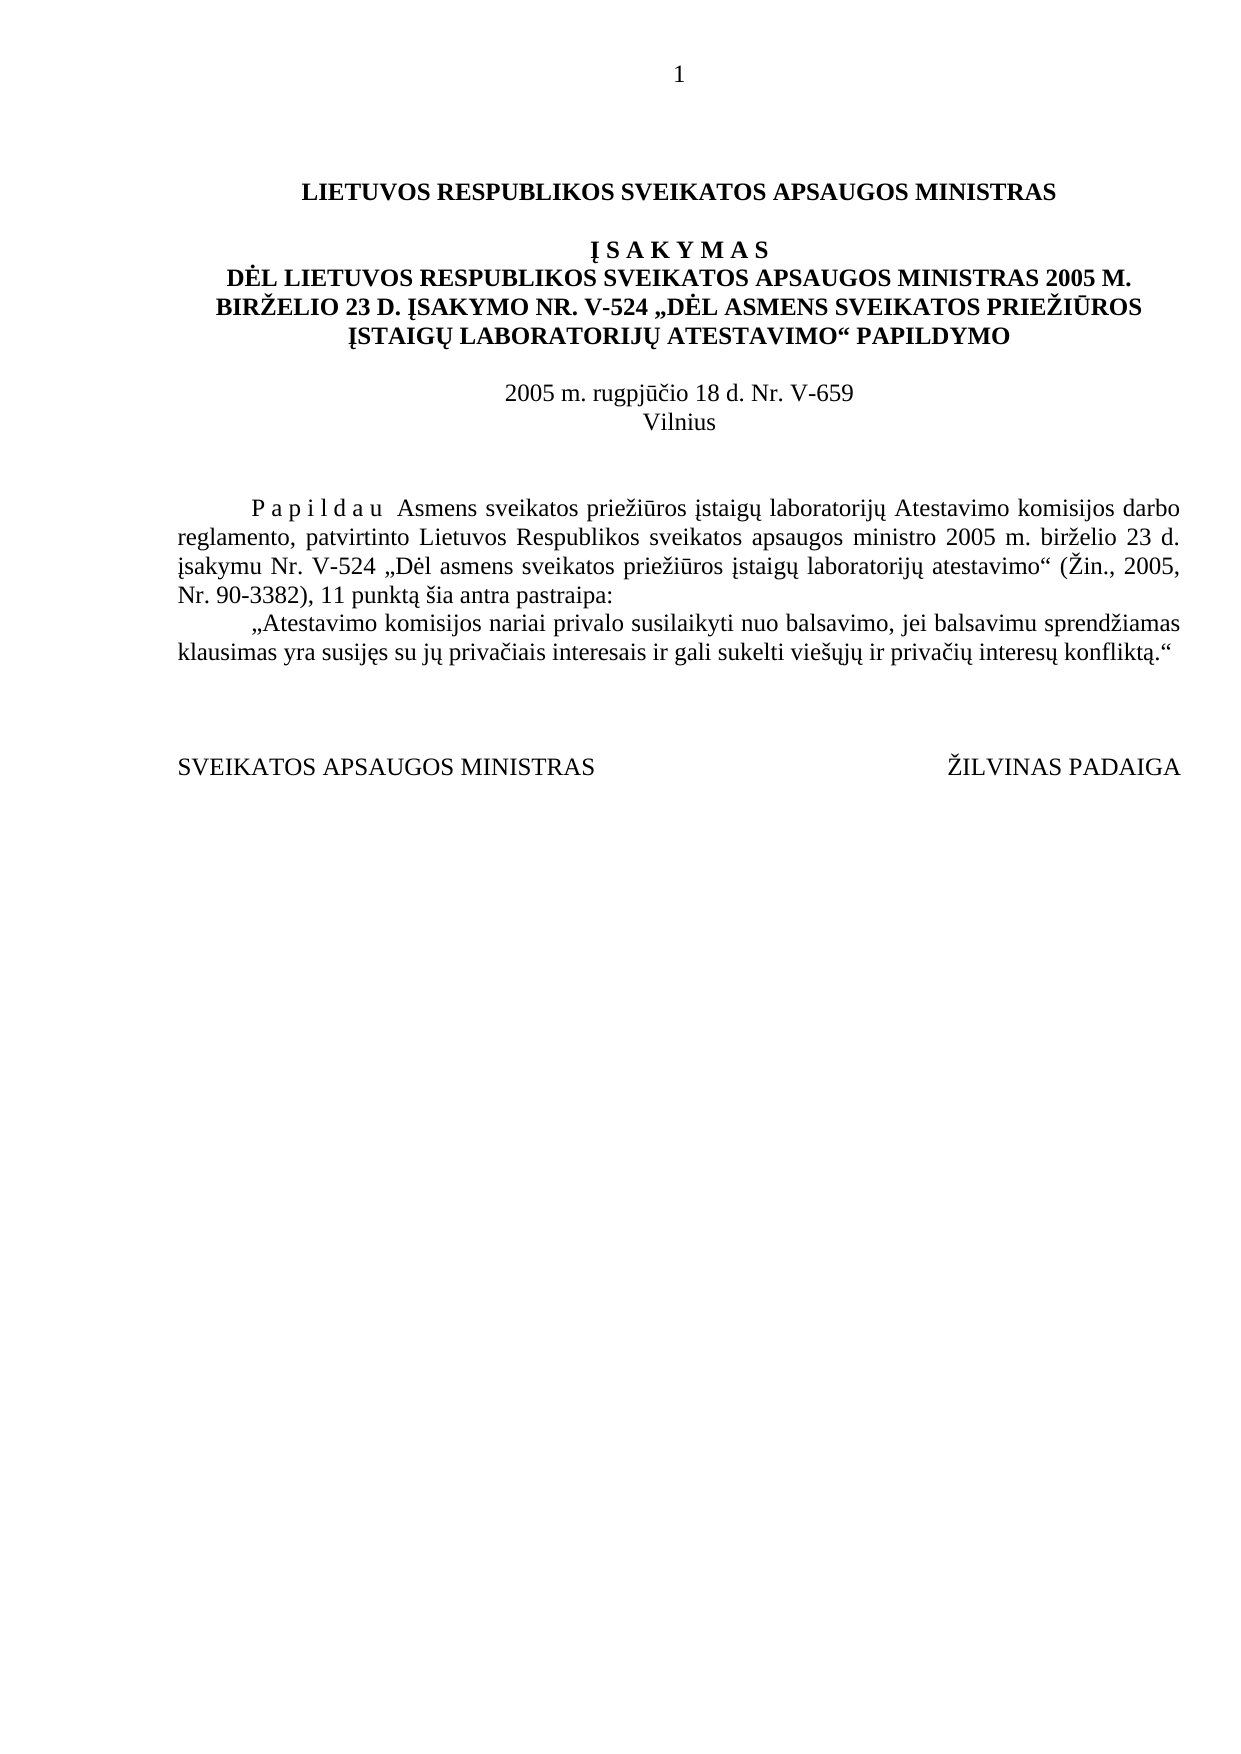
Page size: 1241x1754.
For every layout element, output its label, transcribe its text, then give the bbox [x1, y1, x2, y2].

text „Atestavimo komisijos nariai privalo susilaikyti nuo balsavimo, jei balsavimu sprendžiamas klausimas yra susijęs su jų privačiais interesais ir gali sukelti viešųjų ir privačių interesų konfliktą.“ [177, 608, 1181, 666]
text SVEIKATOS APSAUGOS MINISTRAS ŽILVINAS PADAIGA [177, 752, 1181, 781]
text LIETUVOS RESPUBLIKOS SVEIKATOS APSAUGOS MINISTRAS [177, 177, 1181, 206]
text Vilnius [177, 407, 1181, 436]
text Į S A K Y M A S [177, 235, 1181, 263]
text Papildau Asmens sveikatos priežiūros įstaigų laboratorijų Atestavimo komisijos darbo reglamento, patvirtinto Lietuvos Respublikos sveikatos apsaugos ministro 2005 m. birželio 23 d. įsakymu Nr. V-524 „Dėl asmens sveikatos priežiūros įstaigų laboratorijų atestavimo“ (Žin., 2005, Nr. 90-3382), 11 punktą šia antra pastraipa: [177, 493, 1181, 608]
text 2005 m. rugpjūčio 18 d. Nr. V-659 [177, 378, 1181, 407]
text DĖL LIETUVOS RESPUBLIKOS SVEIKATOS APSAUGOS MINISTRAS 2005 M. BIRŽELIO 23 D. ĮSAKYMO NR. V-524 „DĖL ASMENS SVEIKATOS PRIEŽIŪROS ĮSTAIGŲ LABORATORIJŲ ATESTAVIMO“ PAPILDYMO [177, 263, 1181, 350]
